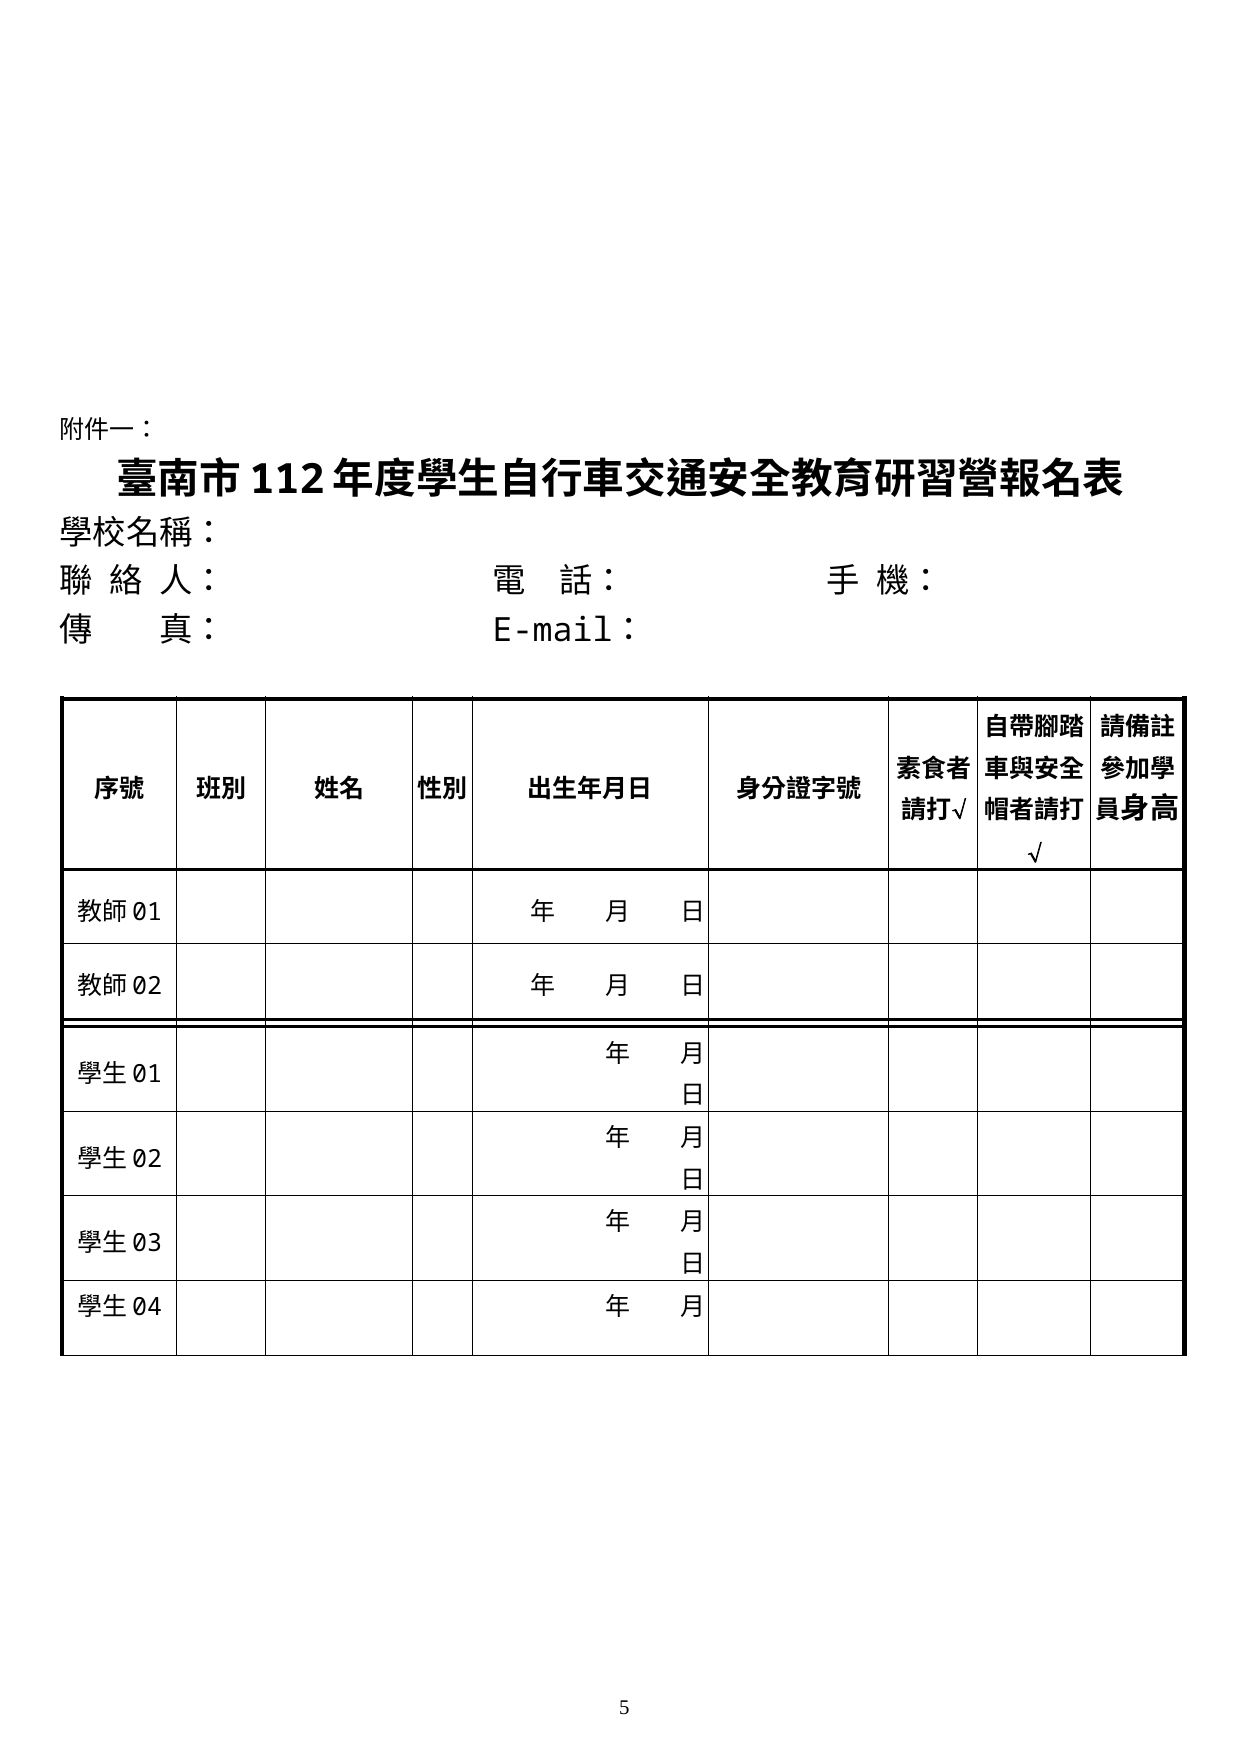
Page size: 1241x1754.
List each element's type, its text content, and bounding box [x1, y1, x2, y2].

table_cell 年 月 [473, 1281, 708, 1355]
table_cell [709, 871, 888, 943]
table_cell [266, 871, 412, 943]
table_header 素食者 請打 [889, 701, 977, 868]
table_cell [709, 1196, 888, 1280]
table_cell 年 月 日 [473, 871, 708, 943]
table_cell [709, 1021, 888, 1025]
table_cell [177, 944, 265, 1018]
table_cell [889, 1028, 977, 1111]
text 學校名稱： [59, 506, 1181, 554]
table_cell [709, 1281, 888, 1355]
table_cell 年 月 日 [473, 944, 708, 1018]
table_cell 學生01 [64, 1028, 176, 1111]
table_cell [266, 1112, 412, 1195]
table_cell 年 月 日 [473, 1028, 708, 1111]
table_cell [978, 1028, 1090, 1111]
table_cell 學生04 [64, 1281, 176, 1355]
table_cell [413, 871, 472, 943]
table_cell [177, 1196, 265, 1280]
table_cell [709, 944, 888, 1018]
table_cell [177, 1281, 265, 1355]
table_cell [64, 1021, 176, 1025]
table_header 出生年月日 [473, 701, 708, 868]
table_cell [978, 871, 1090, 943]
table_cell [266, 944, 412, 1018]
table_cell [473, 1021, 708, 1025]
table_cell 年 月 日 [473, 1112, 708, 1195]
table_header 請備註參加學員身高 [1091, 701, 1182, 868]
table_cell [1091, 1281, 1182, 1355]
table_cell [1091, 944, 1182, 1018]
text 附件一： [59, 404, 1181, 446]
table_cell [266, 1196, 412, 1280]
table_cell [413, 1281, 472, 1355]
table_cell [889, 1112, 977, 1195]
table_cell [266, 1028, 412, 1111]
table_cell [1091, 1112, 1182, 1195]
table_cell [266, 1281, 412, 1355]
table_header 性別 [413, 701, 472, 868]
table_cell [177, 1028, 265, 1111]
table_cell [266, 1021, 412, 1025]
table_cell 年 月 日 [473, 1196, 708, 1280]
table_cell [1091, 1196, 1182, 1280]
table_cell 學生03 [64, 1196, 176, 1280]
table_cell [413, 1021, 472, 1025]
table_cell [709, 1112, 888, 1195]
table_cell [1091, 871, 1182, 943]
table_cell 教師02 [64, 944, 176, 1018]
table_cell [177, 1112, 265, 1195]
table_cell [978, 1196, 1090, 1280]
table_cell [413, 1196, 472, 1280]
table_cell [413, 944, 472, 1018]
table_cell [413, 1112, 472, 1195]
table_header 序號 [64, 701, 176, 868]
table_cell [413, 1028, 472, 1111]
table_cell [1091, 1028, 1182, 1111]
table_cell [889, 1281, 977, 1355]
table_cell [889, 1196, 977, 1280]
text 聯 絡 人： 電 話： 手 機： [59, 554, 1181, 602]
table_cell [177, 871, 265, 943]
table_cell 教師01 [64, 871, 176, 943]
table_cell [889, 944, 977, 1018]
table_cell [709, 1028, 888, 1111]
table_cell [978, 1112, 1090, 1195]
table_cell [177, 1021, 265, 1025]
table_cell [978, 944, 1090, 1018]
text 臺南市112年度學生自行車交通安全教育研習營報名表 [59, 446, 1181, 506]
table_header 身分證字號 [709, 701, 888, 868]
table_header 姓名 [266, 701, 412, 868]
table_header 班別 [177, 701, 265, 868]
table_cell [889, 1021, 977, 1025]
table_cell [978, 1021, 1090, 1025]
table_header 自帶腳踏車與安全帽者請打 [978, 701, 1090, 868]
text 傳 真： E-mail： [59, 602, 1181, 651]
table_cell 學生02 [64, 1112, 176, 1195]
table_cell [889, 871, 977, 943]
table_cell [1091, 1021, 1182, 1025]
table_cell [978, 1281, 1090, 1355]
